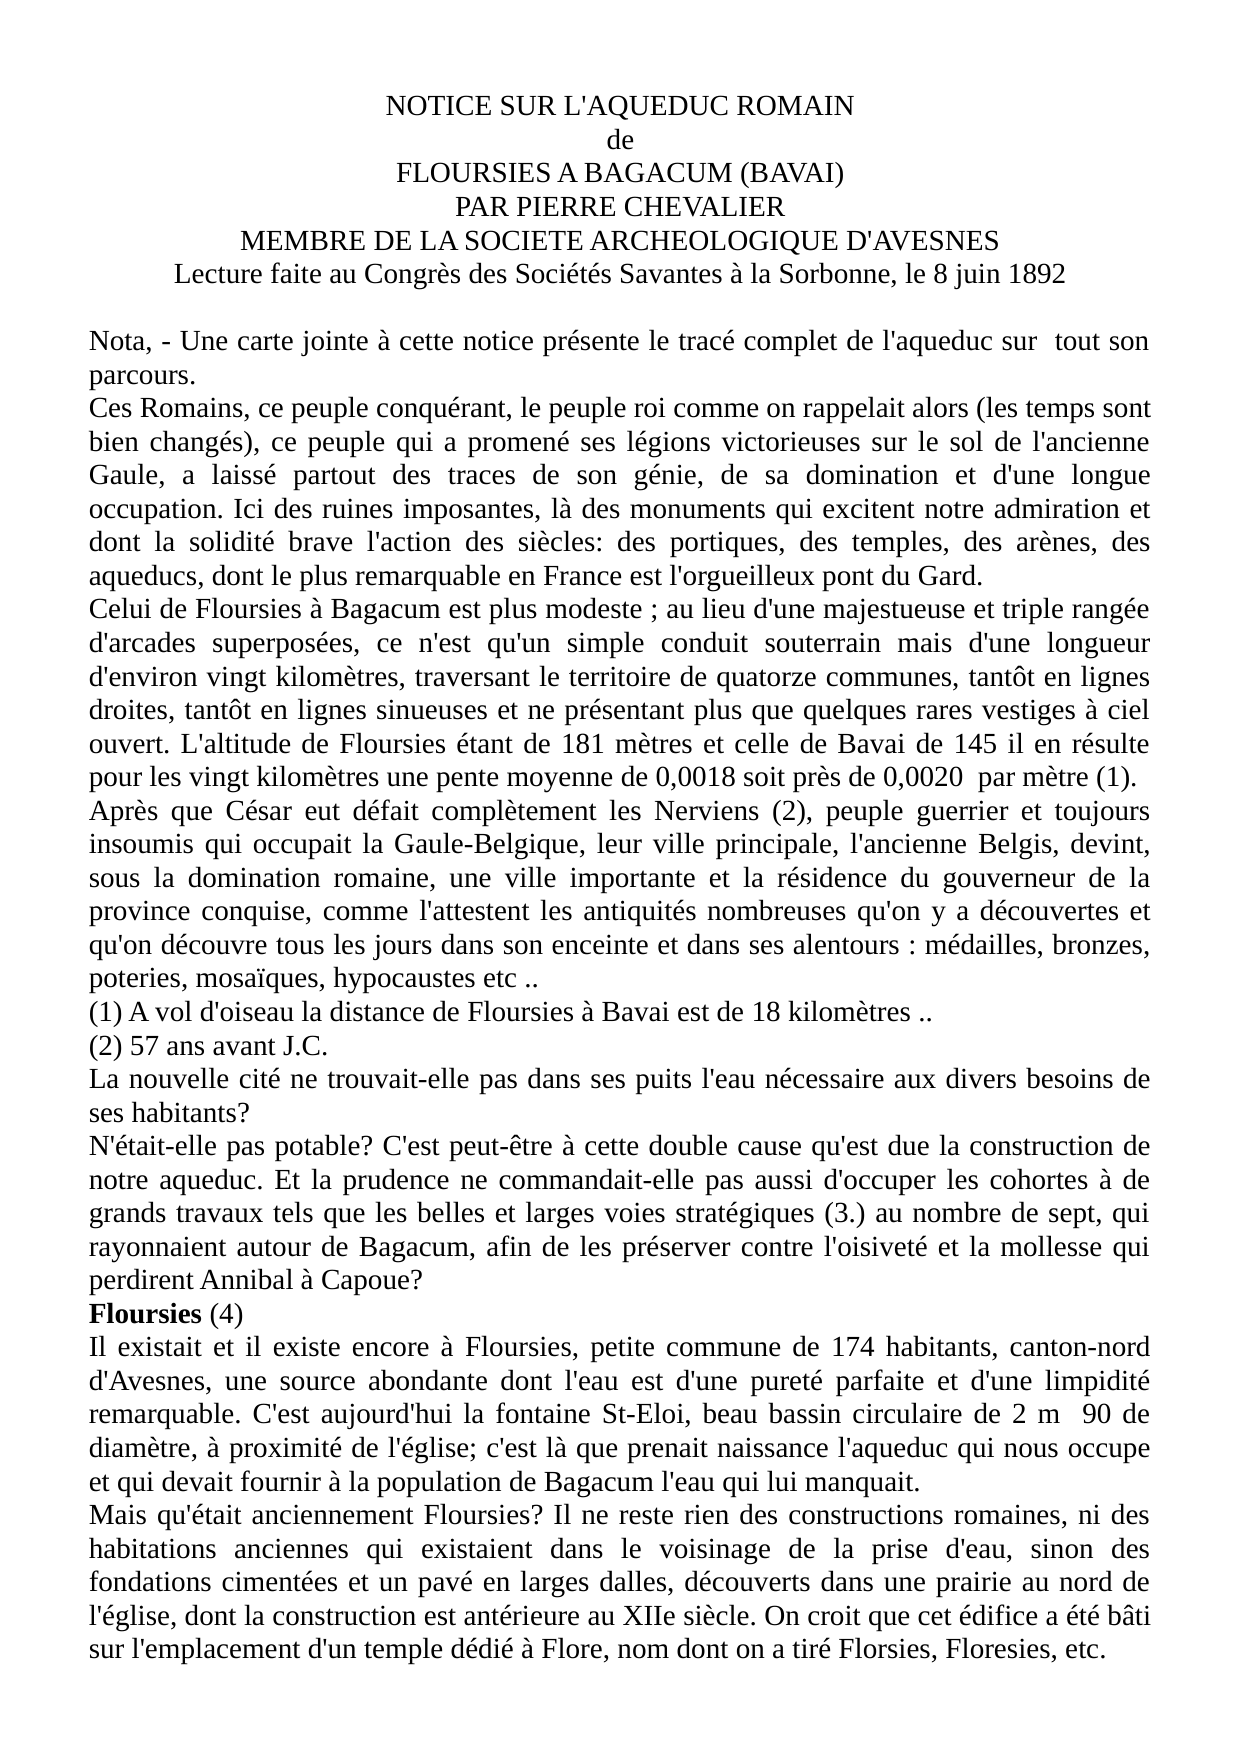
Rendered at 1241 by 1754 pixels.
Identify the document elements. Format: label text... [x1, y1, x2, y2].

text (2) 57 ans avant J.C. [88, 1028, 1152, 1061]
text (1) A vol d'oiseau la distance de Floursies à Bavai est de 18 kilomètres .. [88, 994, 1152, 1028]
text Il existait et il existe encore à Floursies, petite commune de 174 habitants, canton-nord d'Avesnes, une source abondante dont l'eau est d'une pureté parfaite et d'une limpidité remarquable. C'est aujourd'hui la fontaine St-Eloi, beau bassin circulaire de 2 m 90 de diamètre, à proximité de l'église; c'est là que prenait naissance l'aqueduc qui nous occupe et qui devait fournir à la population de Bagacum l'eau qui lui manquait. [88, 1329, 1152, 1497]
text Floursies (4) [88, 1296, 1152, 1329]
text N'était-elle pas potable? C'est peut-être à cette double cause qu'est due la construction de notre aqueduc. Et la prudence ne commandait-elle pas aussi d'occuper les cohortes à de grands travaux tels que les belles et larges voies stratégiques (3.) au nombre de sept, qui rayonnaient autour de Bagacum, afin de les préserver contre l'oisiveté et la mollesse qui perdirent Annibal à Capoue? [88, 1128, 1152, 1296]
text PAR PIERRE CHEVALIER [88, 189, 1152, 223]
text Celui de Floursies à Bagacum est plus modeste ; au lieu d'une majestueuse et triple rangée d'arcades superposées, ce n'est qu'un simple conduit souterrain mais d'une longueur d'environ vingt kilomètres, traversant le territoire de quatorze communes, tantôt en lignes droites, tantôt en lignes sinueuses et ne présentant plus que quelques rares vestiges à ciel ouvert. L'altitude de Floursies étant de 181 mètres et celle de Bavai de 145 il en résulte pour les vingt kilomètres une pente moyenne de 0,0018 soit près de 0,0020 par mètre (1). [88, 592, 1152, 793]
text Ces Romains, ce peuple conquérant, le peuple roi comme on rappelait alors (les temps sont bien changés), ce peuple qui a promené ses légions victorieuses sur le sol de l'ancienne Gaule, a laissé partout des traces de son génie, de sa domination et d'une longue occupation. Ici des ruines imposantes, là des monuments qui excitent notre admiration et dont la solidité brave l'action des siècles: des portiques, des temples, des arènes, des aqueducs, dont le plus remarquable en France est l'orgueilleux pont du Gard. [88, 390, 1152, 592]
text de [88, 122, 1152, 156]
text MEMBRE DE LA SOCIETE ARCHEOLOGIQUE D'AVESNES [88, 223, 1152, 256]
text Lecture faite au Congrès des Sociétés Savantes à la Sorbonne, le 8 juin 1892 [88, 256, 1152, 290]
text FLOURSIES A BAGACUM (BAVAI) [88, 156, 1152, 189]
text Mais qu'était anciennement Floursies? Il ne reste rien des constructions romaines, ni des habitations anciennes qui existaient dans le voisinage de la prise d'eau, sinon des fondations cimentées et un pavé en larges dalles, découverts dans une prairie au nord de l'église, dont la construction est antérieure au XIIe siècle. On croit que cet édifice a été bâti sur l'emplacement d'un temple dédié à Flore, nom dont on a tiré Florsies, Floresies, etc. [88, 1497, 1152, 1665]
text La nouvelle cité ne trouvait-elle pas dans ses puits l'eau nécessaire aux divers besoins de ses habitants? [88, 1061, 1152, 1128]
text NOTICE SUR L'AQUEDUC ROMAIN [88, 88, 1152, 122]
text Après que César eut défait complètement les Nerviens (2), peuple guerrier et toujours insoumis qui occupait la Gaule-Belgique, leur ville principale, l'ancienne Belgis, devint, sous la domination romaine, une ville importante et la résidence du gouverneur de la province conquise, comme l'attestent les antiquités nombreuses qu'on y a découvertes et qu'on découvre tous les jours dans son enceinte et dans ses alentours : médailles, bronzes, poteries, mosaïques, hypocaustes etc .. [88, 793, 1152, 994]
text Nota, - Une carte jointe à cette notice présente le tracé complet de l'aqueduc sur tout son parcours. [88, 323, 1152, 390]
